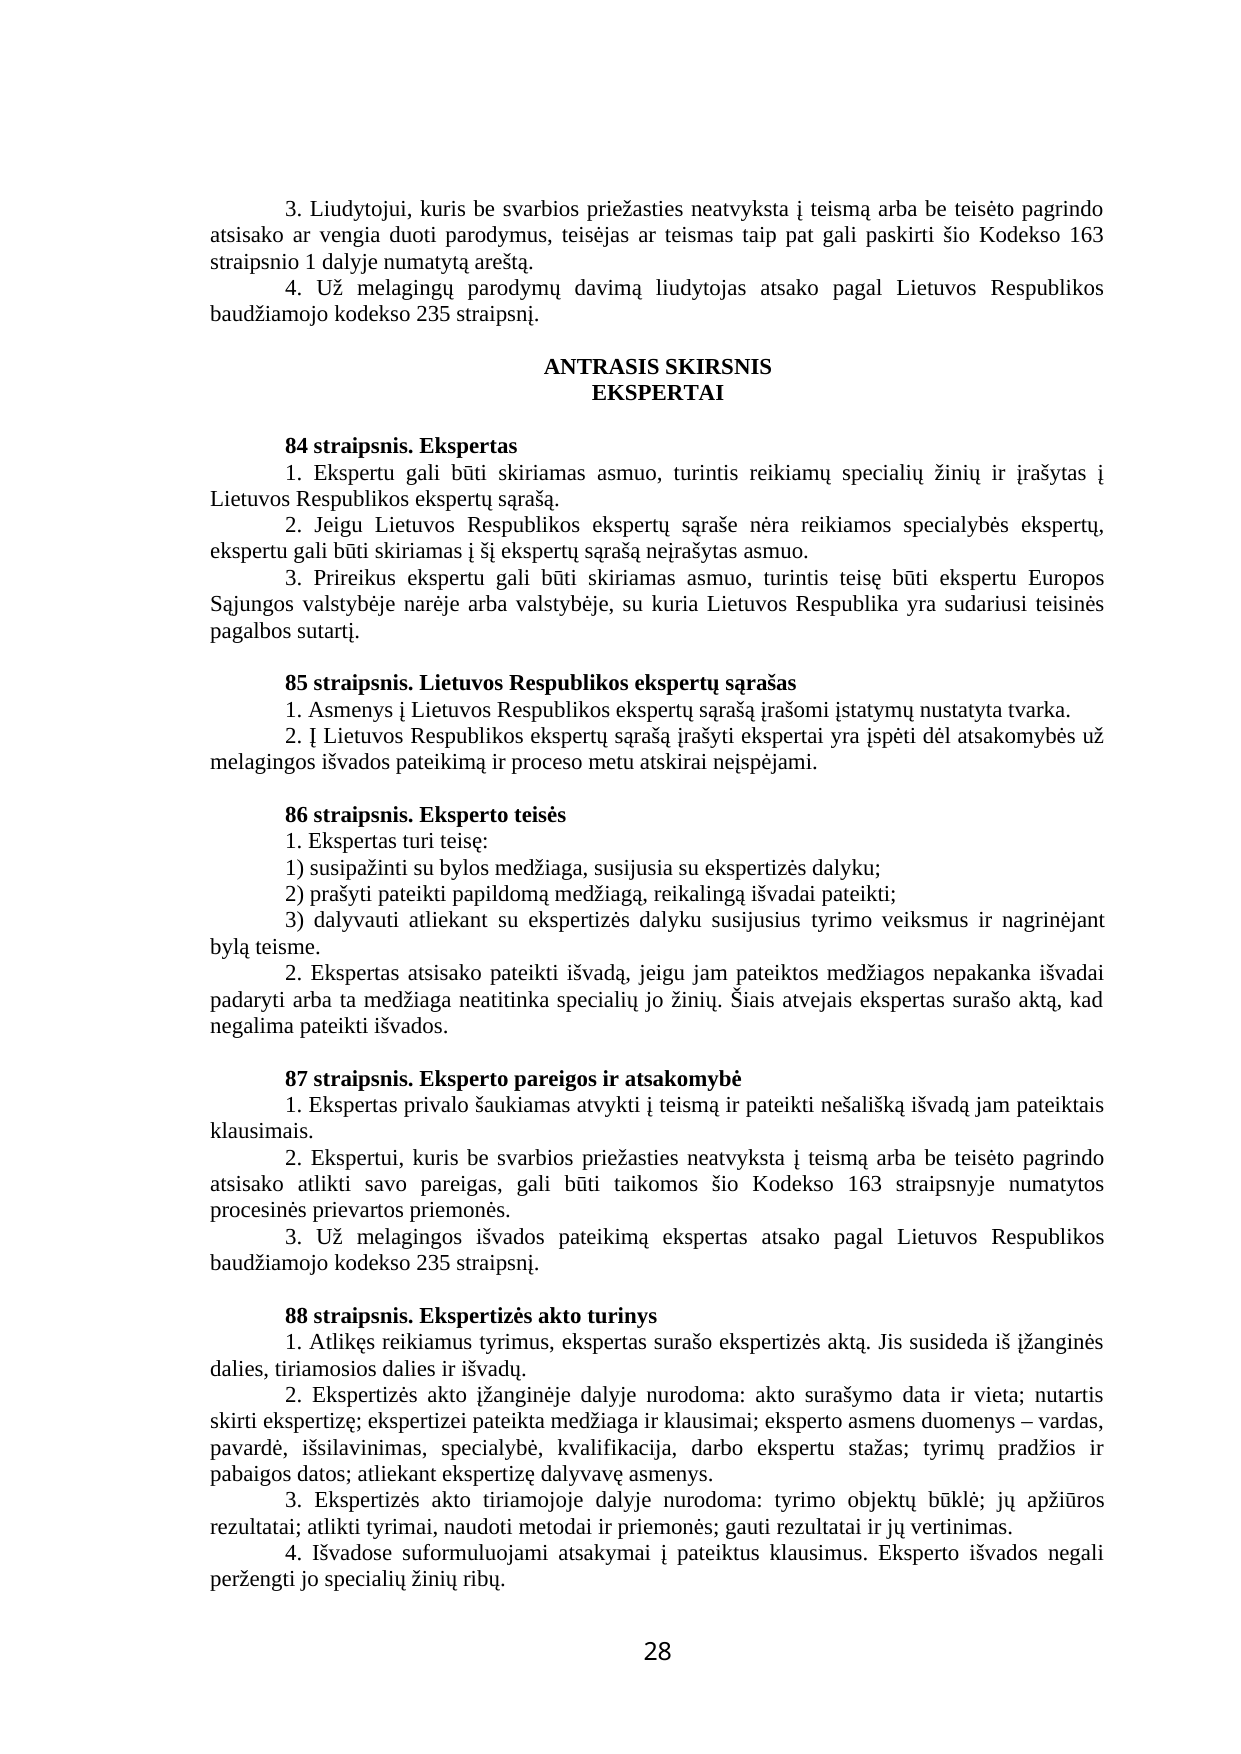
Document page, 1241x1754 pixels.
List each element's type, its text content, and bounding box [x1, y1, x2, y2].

text 88 straipsnis. Ekspertizės akto turinys [210, 1302, 1106, 1328]
text 2. Į Lietuvos Respublikos ekspertų sąrašą įrašyti ekspertai yra įspėti dėl atsakomybės už melagingos išvados pateikimą ir proceso metu atskirai neįspėjami. [210, 722, 1106, 775]
text 1. Ekspertas turi teisę: [210, 827, 1106, 854]
text 3. Liudytojui, kuris be svarbios priežasties neatvyksta į teismą arba be teisėto pagrindo atsisako ar vengia duoti parodymus, teisėjas ar teismas taip pat gali paskirti šio Kodekso 163 straipsnio 1 dalyje numatytą areštą. [210, 195, 1106, 274]
text 1. Asmenys į Lietuvos Respublikos ekspertų sąrašą įrašomi įstatymų nustatyta tvarka. [210, 696, 1106, 722]
text 3. Ekspertizės akto tiriamojoje dalyje nurodoma: tyrimo objektų būklė; jų apžiūros rezultatai; atlikti tyrimai, naudoti metodai ir priemonės; gauti rezultatai ir jų vertinimas. [210, 1486, 1106, 1539]
text 2. Ekspertui, kuris be svarbios priežasties neatvyksta į teismą arba be teisėto pagrindo atsisako atlikti savo pareigas, gali būti taikomos šio Kodekso 163 straipsnyje numatytos procesinės prievartos priemonės. [210, 1144, 1106, 1223]
text 84 straipsnis. Ekspertas [210, 432, 1106, 458]
text 2) prašyti pateikti papildomą medžiagą, reikalingą išvadai pateikti; [210, 880, 1106, 907]
text 3. Prireikus ekspertu gali būti skiriamas asmuo, turintis teisę būti ekspertu Europos Sąjungos valstybėje narėje arba valstybėje, su kuria Lietuvos Respublika yra sudariusi teisinės pagalbos sutartį. [210, 564, 1106, 643]
text 4. Už melagingų parodymų davimą liudytojas atsako pagal Lietuvos Respublikos baudžiamojo kodekso 235 straipsnį. [210, 274, 1106, 327]
text 4. Išvadose suformuluojami atsakymai į pateiktus klausimus. Eksperto išvados negali peržengti jo specialių žinių ribų. [210, 1539, 1106, 1592]
text 2. Jeigu Lietuvos Respublikos ekspertų sąraše nėra reikiamos specialybės ekspertų, ekspertu gali būti skiriamas į šį ekspertų sąrašą neįrašytas asmuo. [210, 511, 1106, 564]
text 2. Ekspertas atsisako pateikti išvadą, jeigu jam pateiktos medžiagos nepakanka išvadai padaryti arba ta medžiaga neatitinka specialių jo žinių. Šiais atvejais ekspertas surašo aktą, kad negalima pateikti išvados. [210, 959, 1106, 1038]
text 1) susipažinti su bylos medžiaga, susijusia su ekspertizės dalyku; [210, 854, 1106, 880]
text 1. Ekspertas privalo šaukiamas atvykti į teismą ir pateikti nešališką išvadą jam pateiktais klausimais. [210, 1091, 1106, 1144]
text 2. Ekspertizės akto įžanginėje dalyje nurodoma: akto surašymo data ir vieta; nutartis skirti ekspertizę; ekspertizei pateikta medžiaga ir klausimai; eksperto asmens duomenys – vardas, pavardė, išsilavinimas, specialybė, kvalifikacija, darbo ekspertu stažas; tyrimų pradžios ir pabaigos datos; atliekant ekspertizę dalyvavę asmenys. [210, 1381, 1106, 1486]
text 3) dalyvauti atliekant su ekspertizės dalyku susijusius tyrimo veiksmus ir nagrinėjant bylą teisme. [210, 907, 1106, 959]
subtitle ANTRASIS SKIRSNIS [210, 353, 1106, 379]
text 1. Atlikęs reikiamus tyrimus, ekspertas surašo ekspertizės aktą. Jis susideda iš įžanginės dalies, tiriamosios dalies ir išvadų. [210, 1328, 1106, 1381]
text 1. Ekspertu gali būti skiriamas asmuo, turintis reikiamų specialių žinių ir įrašytas į Lietuvos Respublikos ekspertų sąrašą. [210, 458, 1106, 511]
text 85 straipsnis. Lietuvos Respublikos ekspertų sąrašas [210, 669, 1106, 696]
text 86 straipsnis. Eksperto teisės [210, 801, 1106, 827]
text 87 straipsnis. Eksperto pareigos ir atsakomybė [210, 1065, 1106, 1091]
text 3. Už melagingos išvados pateikimą ekspertas atsako pagal Lietuvos Respublikos baudžiamojo kodekso 235 straipsnį. [210, 1223, 1106, 1276]
text Ekspertai [210, 379, 1106, 406]
